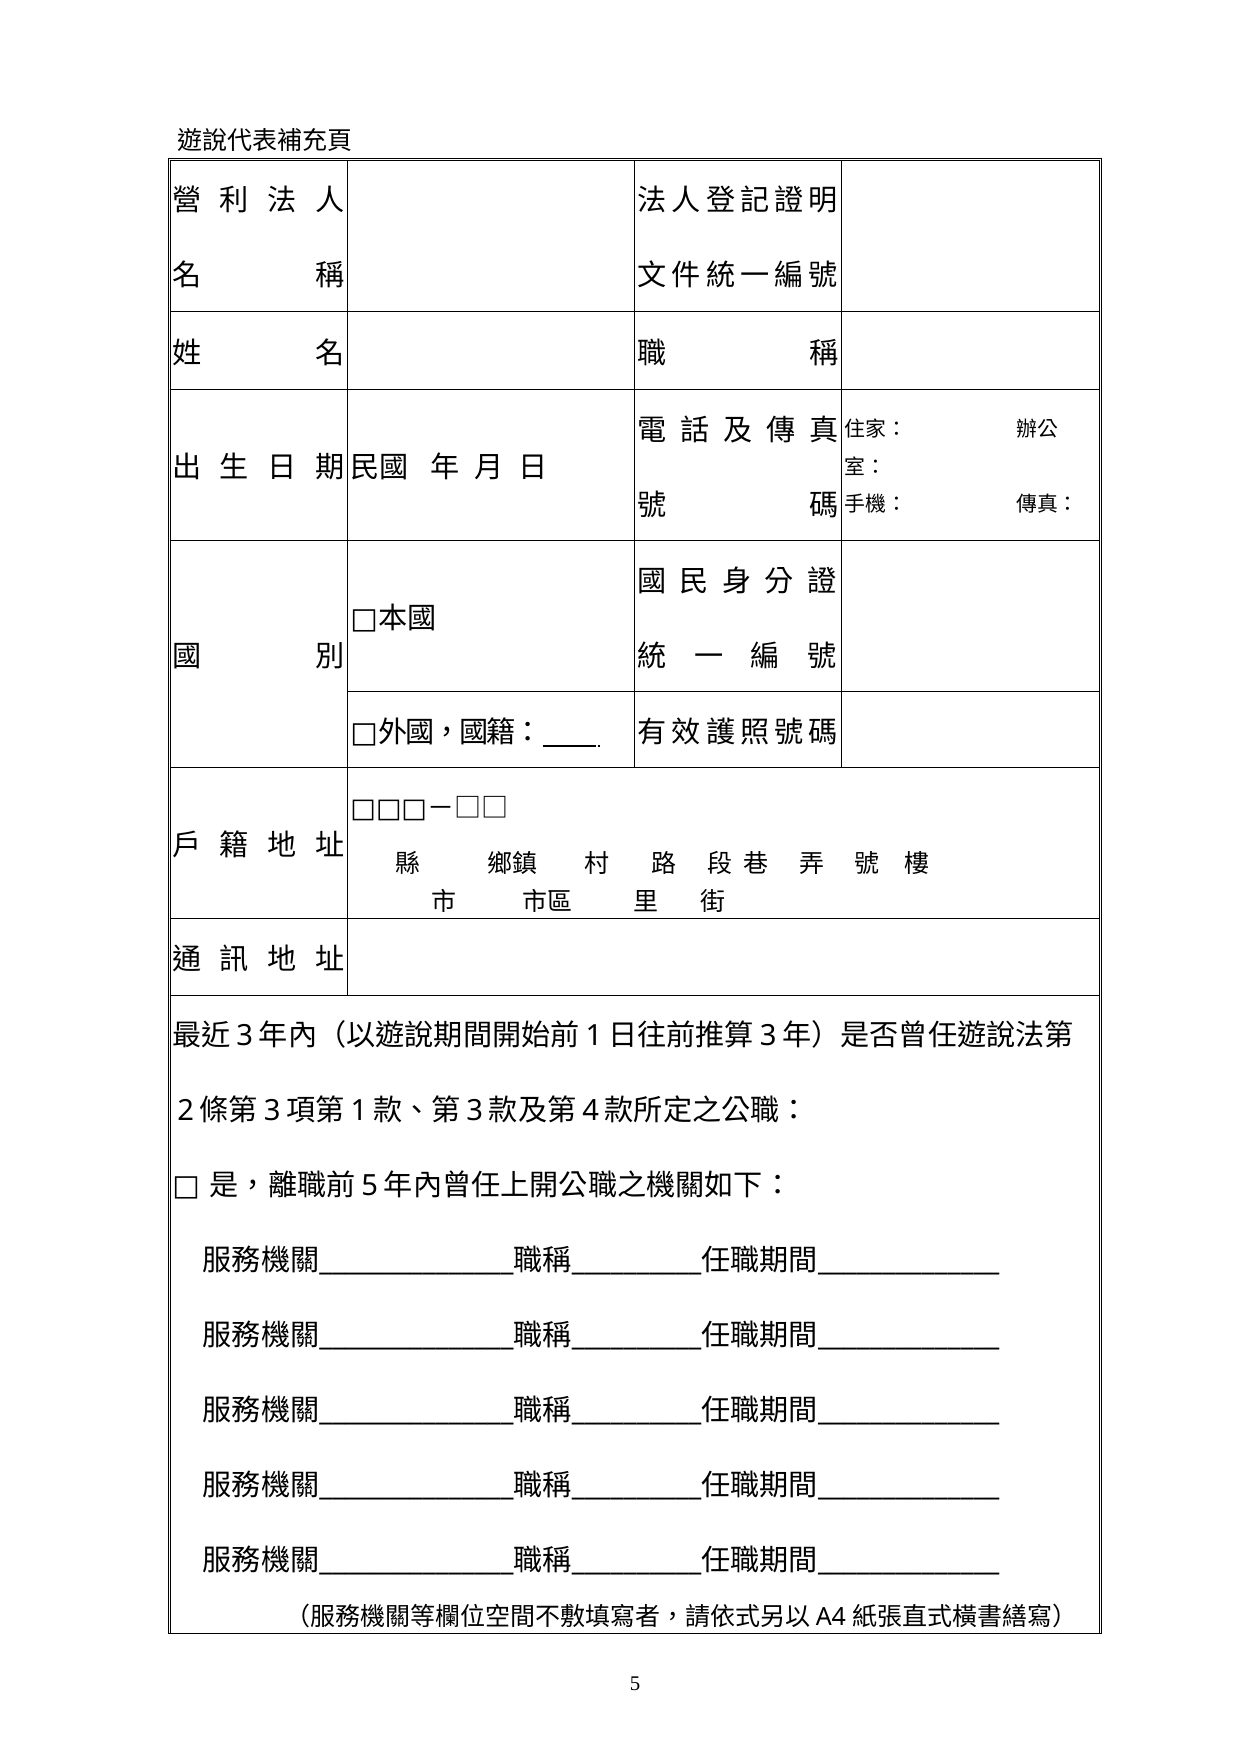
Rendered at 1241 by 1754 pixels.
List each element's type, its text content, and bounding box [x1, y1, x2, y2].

table_cell 住家： 辦公室： 手機： 傳真： [842, 390, 1099, 540]
table_header 營利法人 名稱 [171, 161, 347, 311]
table_cell 國民身分證 統一編號 [635, 541, 841, 691]
table_header [348, 161, 634, 311]
table_header [842, 161, 1099, 311]
table_cell 出生日期 [171, 390, 347, 540]
table_cell 有效護照號碼 [635, 692, 841, 767]
table_cell 民國 年 月 日 [348, 390, 634, 540]
table_cell □□□－□□ 縣 鄉鎮 村 路 段 巷 弄 號 樓 市 市區 里 街 [348, 768, 1099, 918]
table_cell 戶籍地址 [171, 768, 347, 918]
table_cell 國別 [171, 541, 347, 767]
table_cell [348, 919, 1099, 994]
table_header 法人登記證明文件統一編號 [635, 161, 841, 311]
table_cell □本國 [348, 541, 634, 691]
table_cell 最近3年內（以遊說期間開始前1日往前推算3年）是否曾任遊說法第 2條第3項第1款、第3款及第4款所定之公職： 是，離職前5年內曾任上開公職之機關如下： 服務機關_______________職稱__________任職期間______________ 服務機關_______________職稱__________任職期間______________ 服務機關_______________職稱__________任職期間______________ 服務機關_______________職稱__________任職期間______________ 服務機關_______________職稱__________任職期間______________ （服務機關等欄位空間不敷填寫者，請依式另以A4 紙張直式橫書繕寫） 否 ※遊說法第2條第3項第1款、第3款及第4款所定之公職請參閱填表說明四。 [171, 996, 1099, 1633]
table_cell [842, 312, 1099, 389]
text 遊說代表補充頁 [177, 120, 1092, 157]
table_cell [842, 541, 1099, 691]
table_cell 職稱 [635, 312, 841, 389]
table_cell 通訊地址 [171, 919, 347, 994]
table_cell 電話及傳真 號碼 [635, 390, 841, 540]
table_cell [348, 312, 634, 389]
table_cell □外國，國籍： [348, 692, 634, 767]
table_cell [842, 692, 1099, 767]
table_cell 姓名 [171, 312, 347, 389]
